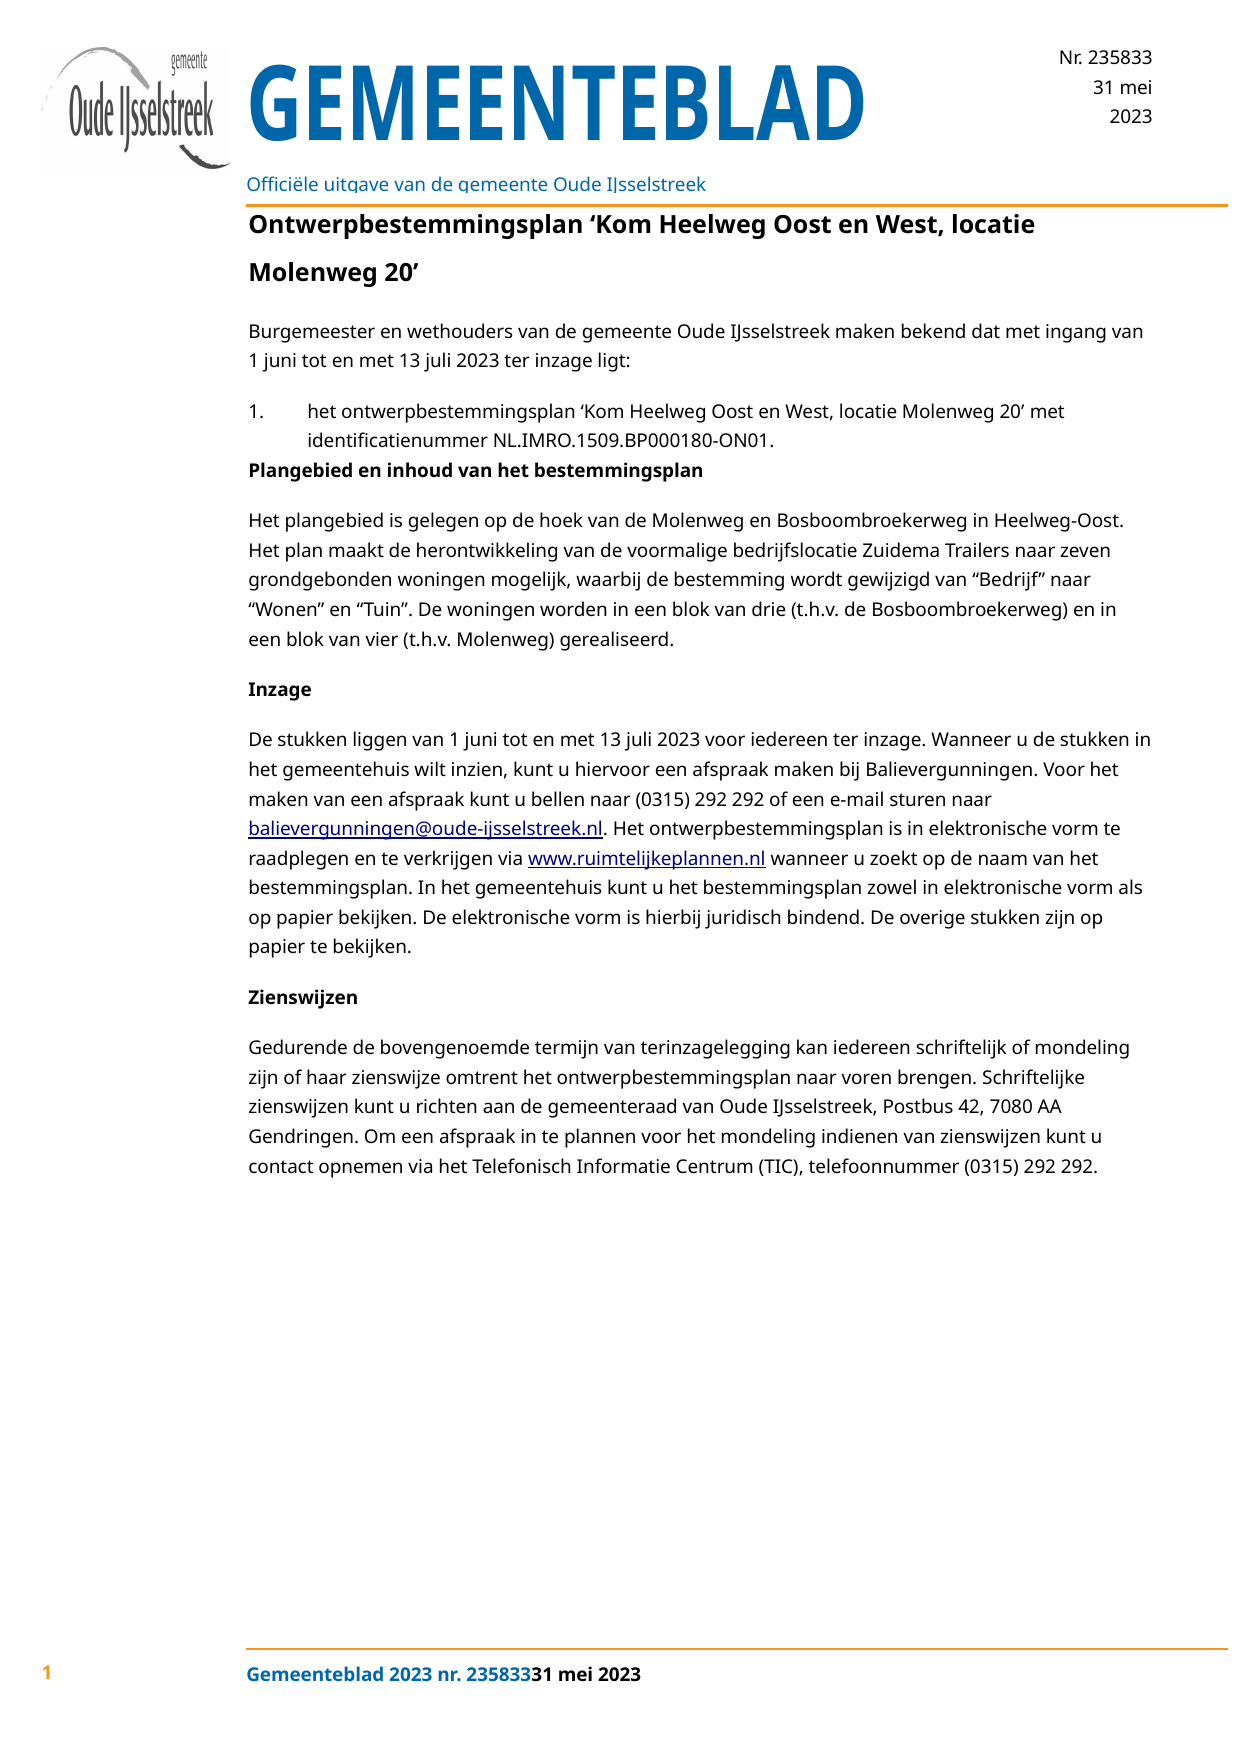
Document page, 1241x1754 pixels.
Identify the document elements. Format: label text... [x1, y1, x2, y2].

list het ontwerpbestemmingsplan ‘Kom Heelweg Oost en West, locatie Molenweg 20’ met identificatienummer NL.IMRO.1509.BP000180-ON01. [248, 398, 1152, 453]
text Het plangebied is gelegen op de hoek van de Molenweg en Bosboombroekerweg in Heelweg-Oost. Het plan maakt de herontwikkeling van de voormalige bedrijfslocatie Zuidema Trailers naar zeven grondgebonden woningen mogelijk, waarbij de bestemming wordt gewijzigd van “Bedrijf” naar “Wonen” en “Tuin”. De woningen worden in een blok van drie (t.h.v. de Bosboombroekerweg) en in een blok van vier (t.h.v. Molenweg) gerealiseerd. [248, 507, 1152, 652]
text Zienswijzen [248, 984, 1152, 1010]
text Inzage [248, 676, 1152, 702]
text Burgemeester en wethouders van de gemeente Oude IJsselstreek maken bekend dat met ingang van 1 juni tot en met 13 juli 2023 ter inzage ligt: [248, 318, 1152, 373]
text Ontwerpbestemmingsplan ‘Kom Heelweg Oost en West, locatie Molenweg 20’ [248, 207, 1152, 288]
text Gedurende de bovengenoemde termijn van terinzagelegging kan iedereen schriftelijk of mondeling zijn of haar zienswijze omtrent het ontwerpbestemmingsplan naar voren brengen. Schriftelijke zienswijzen kunt u richten aan de gemeenteraad van Oude IJsselstreek, Postbus 42, 7080 AA Gendringen. Om een afspraak in te plannen voor het mondeling indienen van zienswijzen kunt u contact opnemen via het Telefonisch Informatie Centrum (TIC), telefoonnummer (0315) 292 292. [248, 1034, 1152, 1179]
text De stukken liggen van 1 juni tot en met 13 juli 2023 voor iedereen ter inzage. Wanneer u de stukken in het gemeentehuis wilt inzien, kunt u hiervoor een afspraak maken bij Balievergunning­en. Voor het maken van een afspraak kunt u bellen naar (0315) 292 292 of een e-mail sturen naar balievergunningen@oude-ijsselstreek.nl. Het ontwerp­bestemmingsplan is in elektronische vorm te raadplegen en te verkrijgen via www.ruimtelijkeplannen.nl wanneer u zoekt op de naam van het bestemmingsplan. In het gemeentehuis kunt u het bestemmingsplan zowel in elektronische vorm als op papier bekijken. De elektronische vorm is hierbij juridisch bindend. De overige stukken zijn op papier te bekijken. [248, 727, 1152, 959]
picture [41, 47, 231, 172]
text Plangebied en inhoud van het bestemmingsplan [248, 457, 1152, 483]
